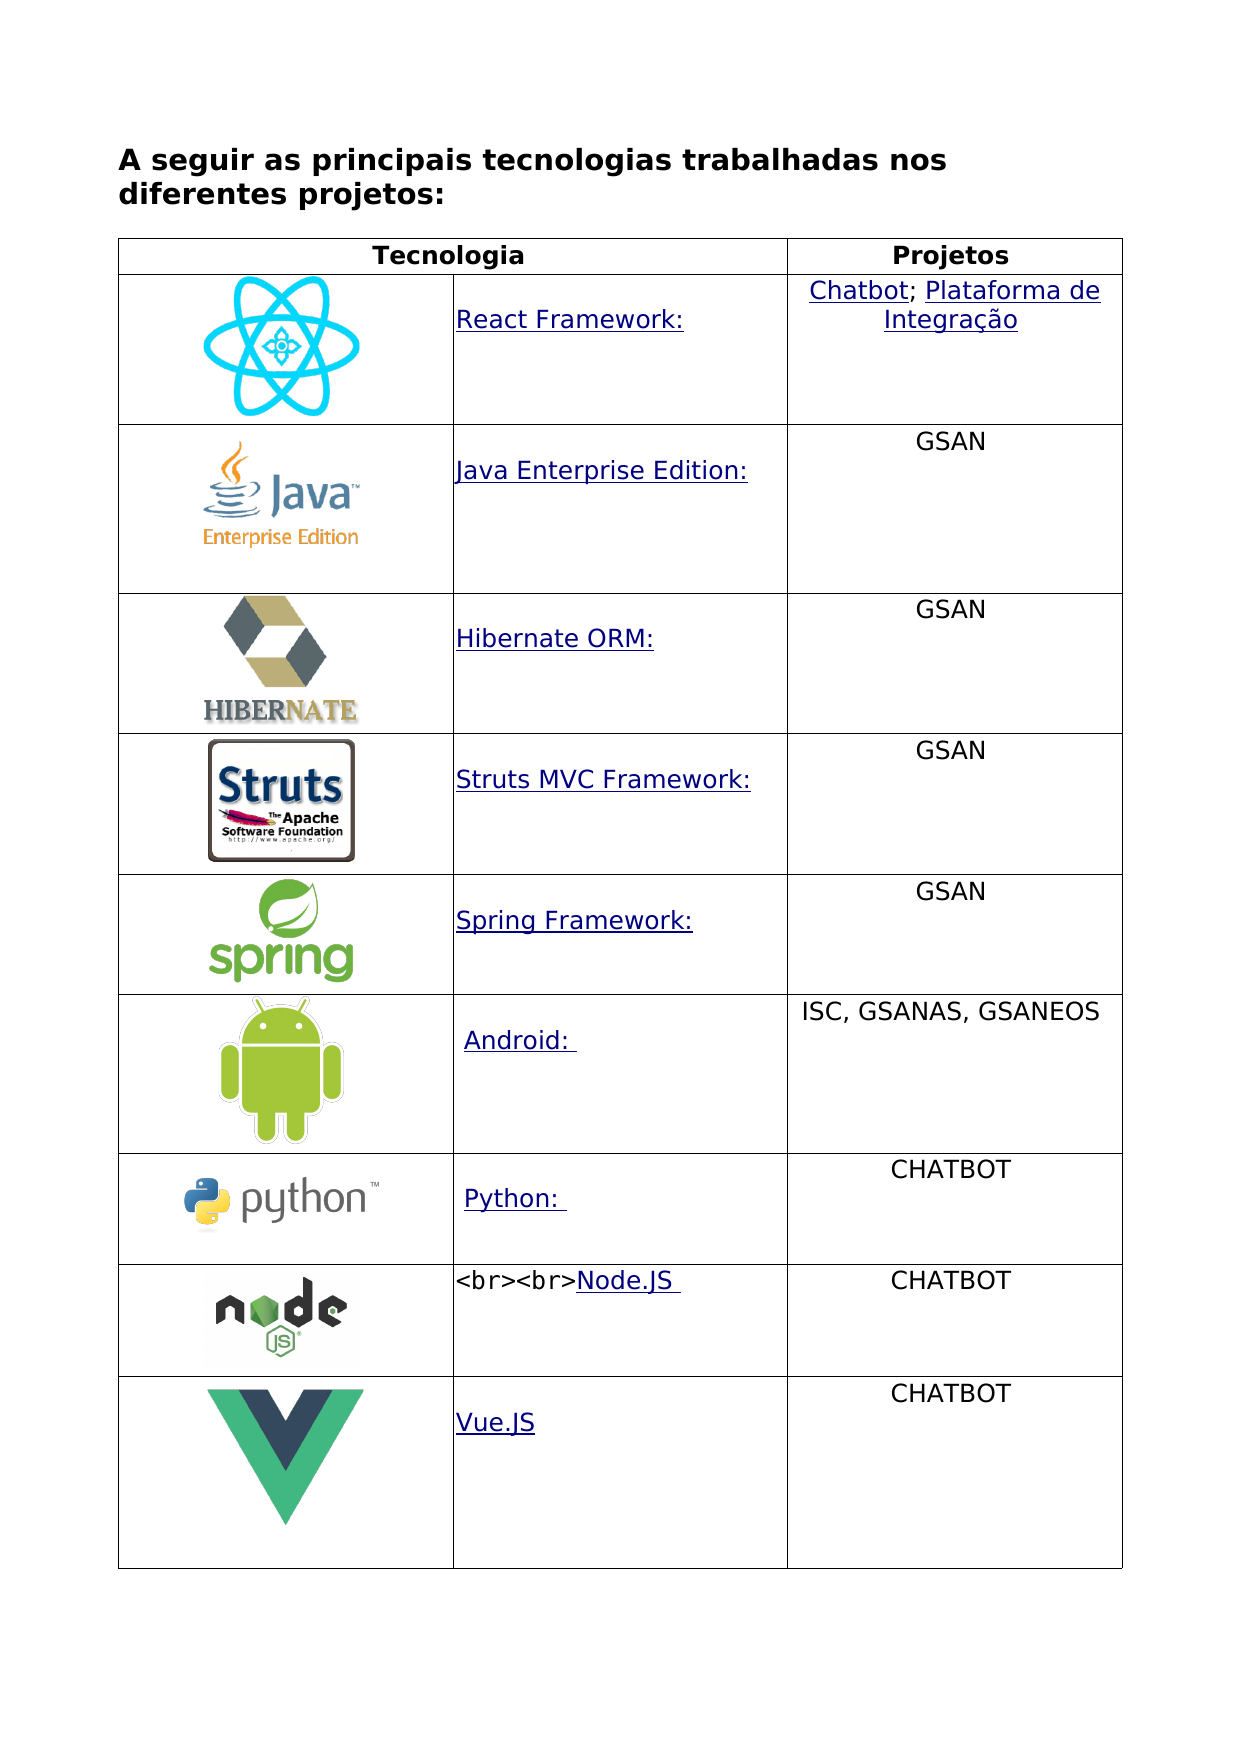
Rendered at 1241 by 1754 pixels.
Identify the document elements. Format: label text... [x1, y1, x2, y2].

picture [203, 877, 360, 985]
subtitle A seguir as principais tecnologias trabalhadas nos diferentes projetos: [118, 143, 1122, 211]
table_cell Hibernate ORM: [454, 594, 787, 733]
table_cell Vue.JS [454, 1377, 787, 1568]
picture [203, 427, 360, 584]
table_cell GSAN [788, 875, 1122, 994]
table_cell CHATBOT [788, 1265, 1122, 1376]
table_cell React Framework: [454, 275, 787, 424]
table_cell [119, 275, 453, 424]
table_cell Chatbot; Plataforma de Integração [788, 275, 1122, 424]
table_cell GSAN [788, 425, 1122, 592]
table_cell GSAN [788, 734, 1122, 874]
picture [203, 736, 360, 866]
table_cell ISC, GSANAS, GSANEOS [788, 995, 1122, 1152]
picture [207, 1379, 364, 1536]
table_cell CHATBOT [788, 1154, 1122, 1263]
table_cell [119, 1154, 453, 1263]
picture [203, 1266, 360, 1368]
table_cell [119, 1377, 453, 1568]
table_cell Android: [454, 995, 787, 1152]
table_cell <br><br>Node.JS [454, 1265, 787, 1376]
table_cell [119, 875, 453, 994]
table_cell Python: [454, 1154, 787, 1263]
table_cell Java Enterprise Edition: [454, 425, 787, 592]
table_cell [119, 594, 453, 733]
table_header Tecnologia [119, 239, 787, 273]
table_cell Spring Framework: [454, 875, 787, 994]
table_cell [119, 425, 453, 592]
picture [203, 595, 360, 725]
picture [164, 1155, 399, 1255]
table_header Projetos [788, 239, 1122, 273]
table_cell GSAN [788, 594, 1122, 733]
table_cell [119, 734, 453, 874]
table_cell [119, 1265, 453, 1376]
table_cell Struts MVC Framework: [454, 734, 787, 874]
picture [218, 996, 344, 1144]
picture [203, 276, 360, 416]
table_cell [119, 995, 453, 1152]
table_cell CHATBOT [788, 1377, 1122, 1568]
